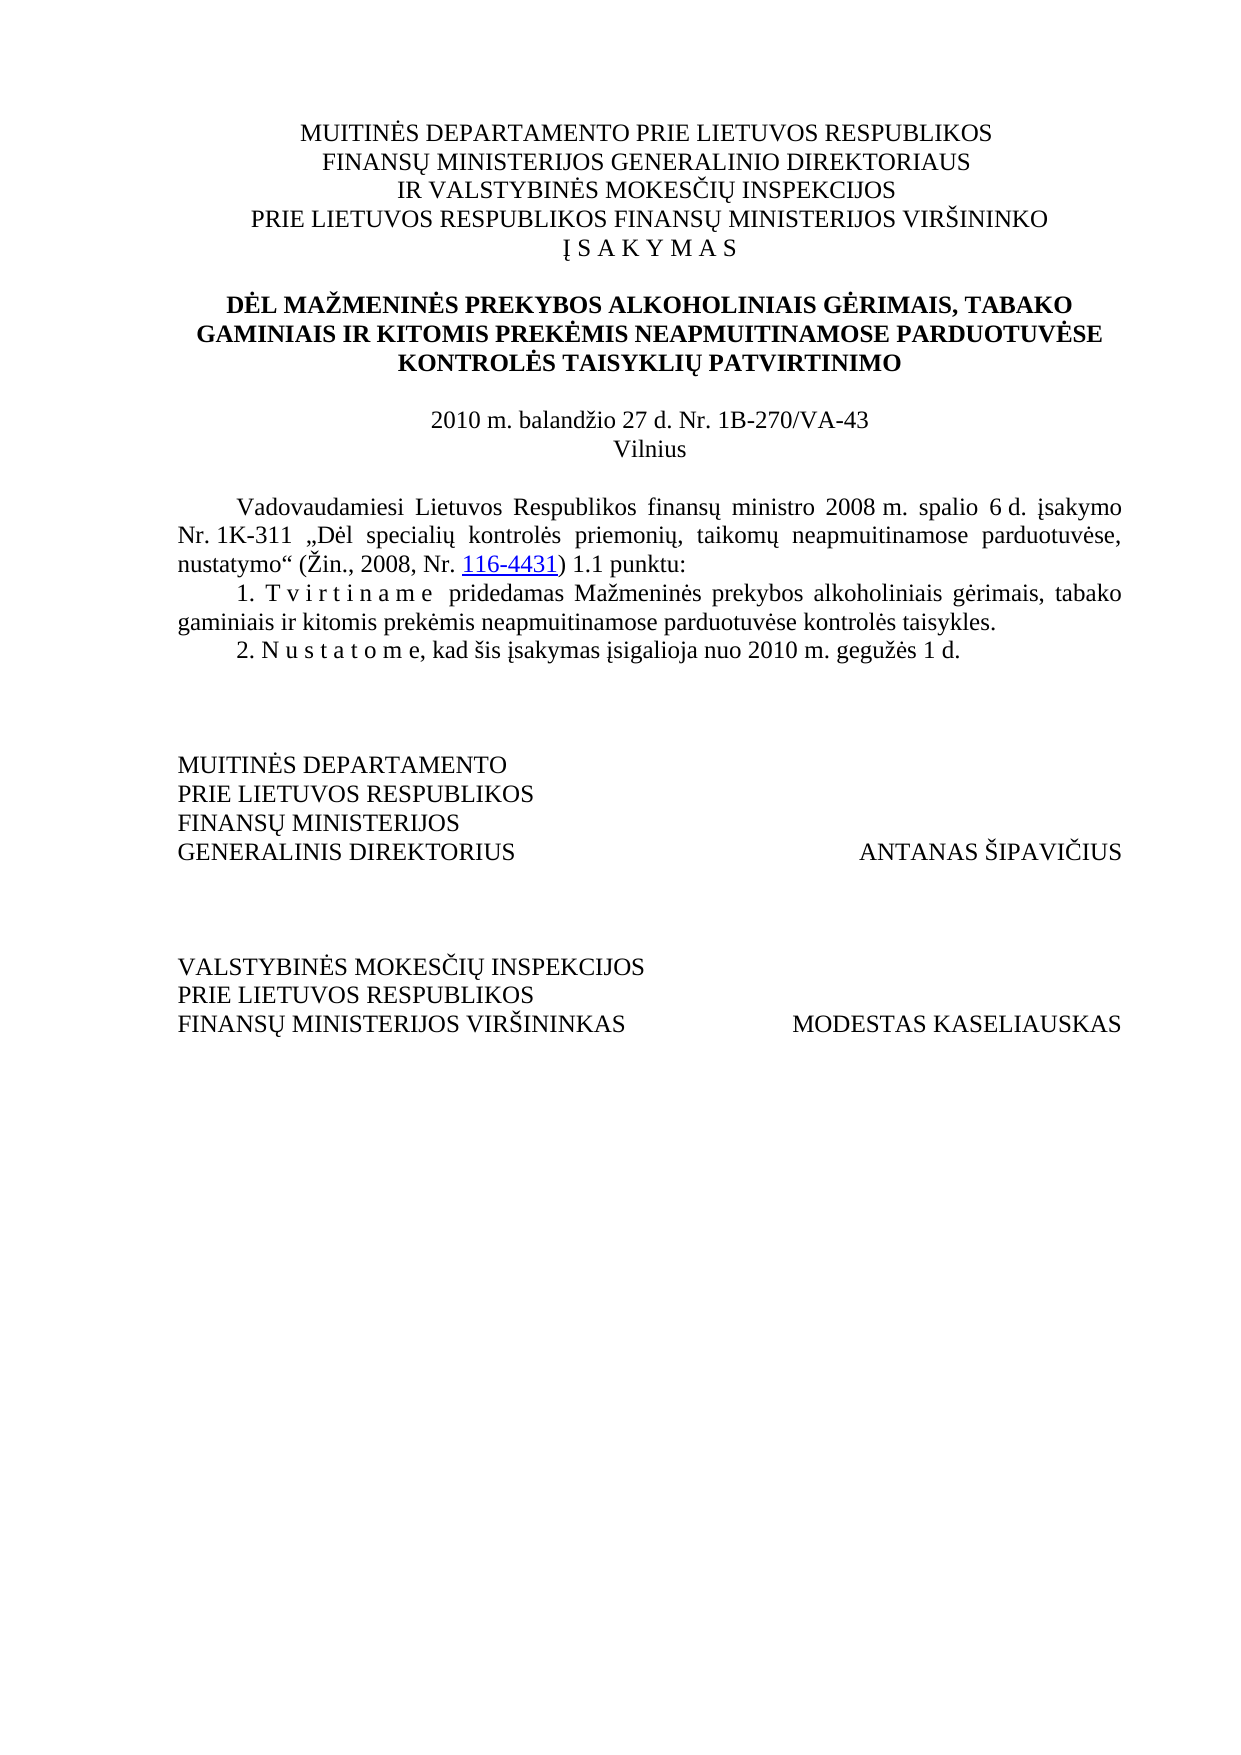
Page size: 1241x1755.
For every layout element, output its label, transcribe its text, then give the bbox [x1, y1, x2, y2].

text Vilnius [177, 434, 1122, 463]
text finansų ministerijos viršininkas Modestas Kaseliauskas [177, 1009, 1122, 1038]
text DĖL MAŽMENINĖS PREKYBOS ALKOHOLINIAIS GĖRIMAIS, TABAKO GAMINIAIS IR KITOMIS PREKĖMIS NEAPMUITINAMOSE PARDUOTUVĖSE KONTROLĖS TAISYKLIŲ PATVIRTINIMO [177, 291, 1122, 377]
text PRIE LIETUVOS RESPUBLIKOS FINANSŲ MINISTERIJOS VIRŠININKO [177, 204, 1122, 233]
text FINANSŲ MINISTERIJOS GENERALINIO DIREKTORIAUS [177, 147, 1122, 176]
text Muitinės departamento [177, 751, 1122, 779]
text 2010 m. balandžio 27 d. Nr. 1B-270/VA-43 [177, 406, 1122, 434]
text generalinis direktorius Antanas Šipavičius [177, 837, 1122, 866]
text prie Lietuvos Respublikos [177, 779, 1122, 808]
text Valstybinės mokesčių inspekcijos [177, 952, 1122, 981]
text finansų ministerijos [177, 808, 1122, 837]
text Vadovaudamiesi Lietuvos Respublikos finansų ministro 2008 m. spalio 6 d. įsakymo Nr. 1K-311 „Dėl specialių kontrolės priemonių, taikomų neapmuitinamose parduotuvėse, nustatymo“ (Žin., 2008, Nr. 116-4431) 1.1 punktu: [177, 492, 1122, 578]
text 1. Tvirtiname pridedamas Mažmeninės prekybos alkoholiniais gėrimais, tabako gaminiais ir kitomis prekėmis neapmuitinamose parduotuvėse kontrolės taisykles. [177, 578, 1122, 636]
text 2. Nustatome, kad šis įsakymas įsigalioja nuo 2010 m. gegužės 1 d. [177, 636, 1122, 664]
text MUITINĖS DEPARTAMENTO PRIE LIETUVOS RESPUBLIKOS [177, 118, 1122, 147]
text ĮSAKYMAS [177, 233, 1122, 262]
text prie Lietuvos Respublikos [177, 981, 1122, 1009]
text IR VALSTYBINĖS MOKESČIŲ INSPEKCIJOS [177, 176, 1122, 204]
